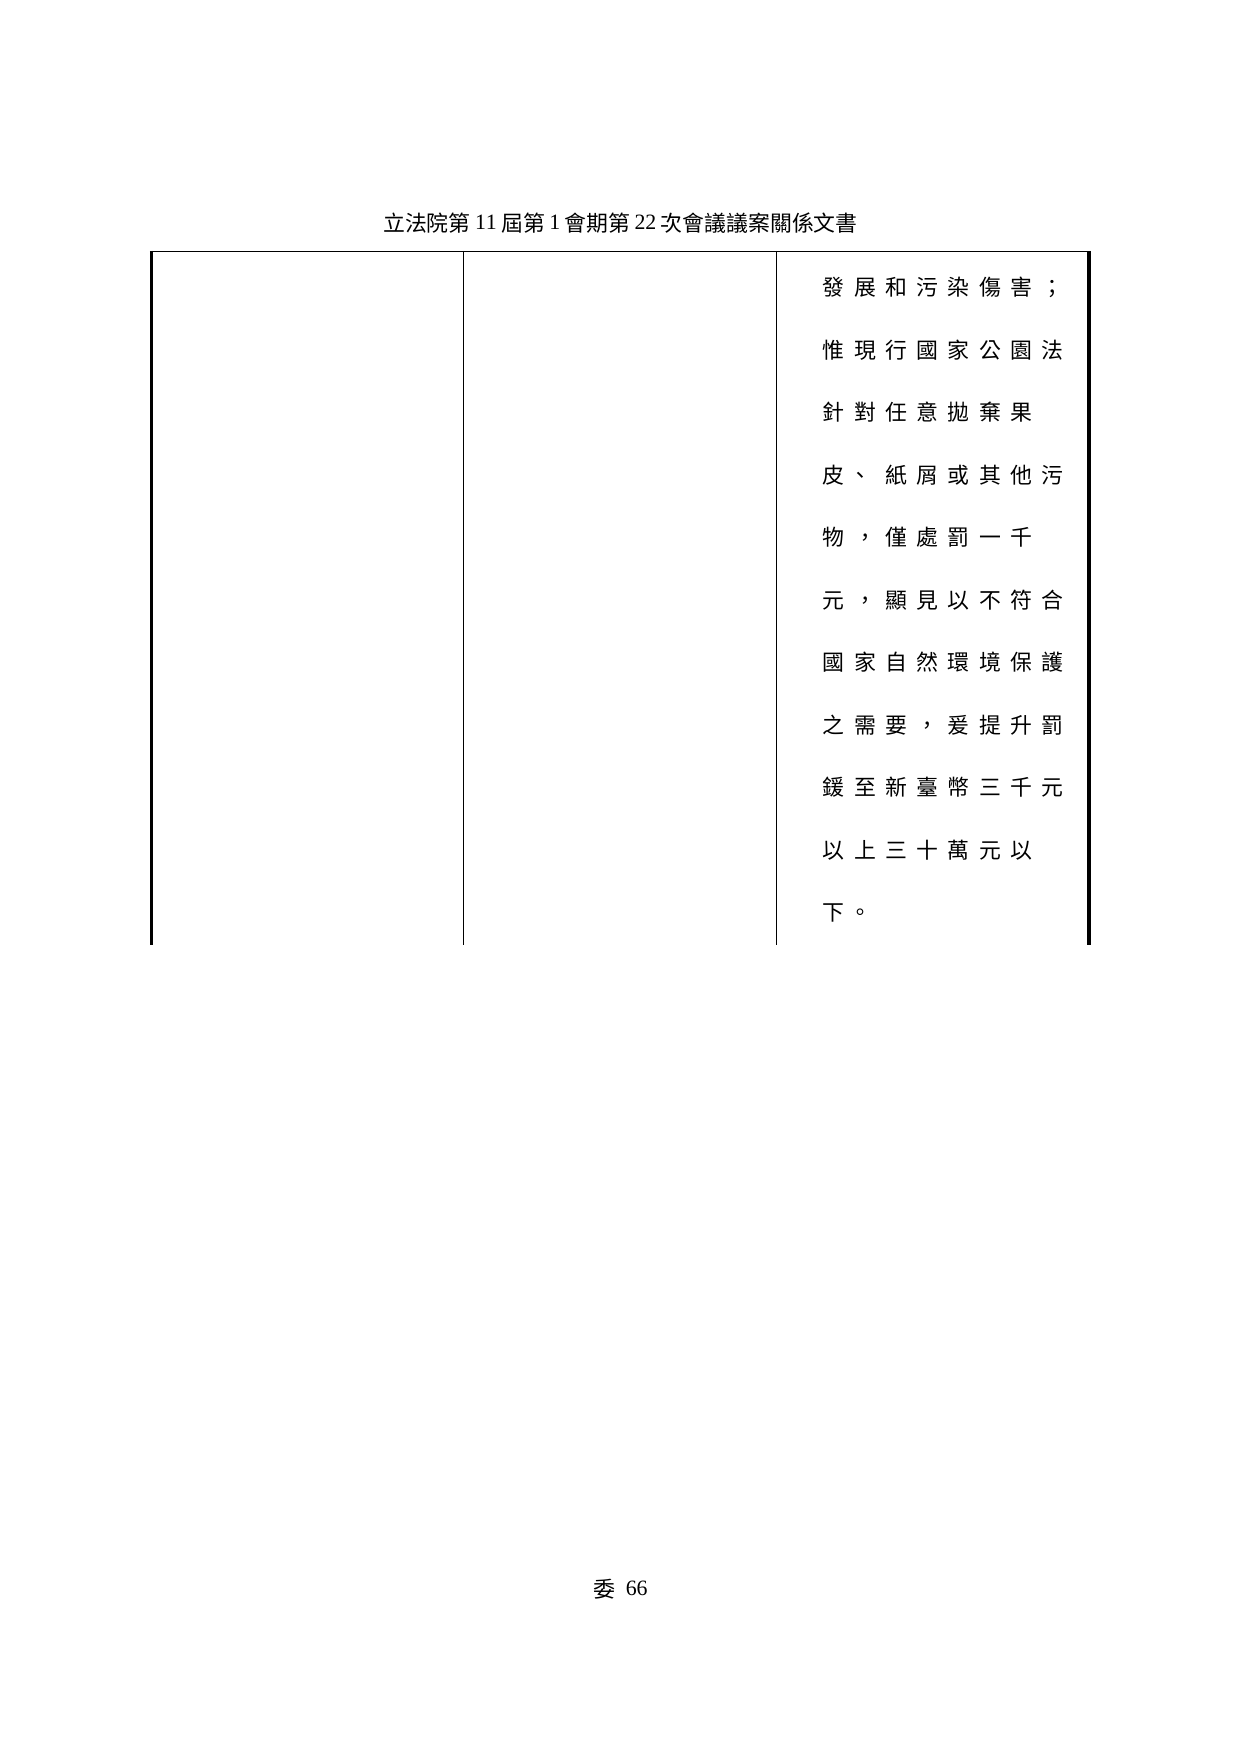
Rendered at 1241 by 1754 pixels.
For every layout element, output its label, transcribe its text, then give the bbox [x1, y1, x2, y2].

table_cell [464, 252, 776, 945]
table_cell [153, 252, 463, 945]
table_cell 發展和污染傷害；惟現行國家公園法針對任意拋棄果皮、紙屑或其他污物，僅處罰一千元，顯見以不符合國家自然環境保護之需要，爰提升罰鍰至新臺幣三千元以上三十萬元以下。 [777, 252, 1087, 945]
